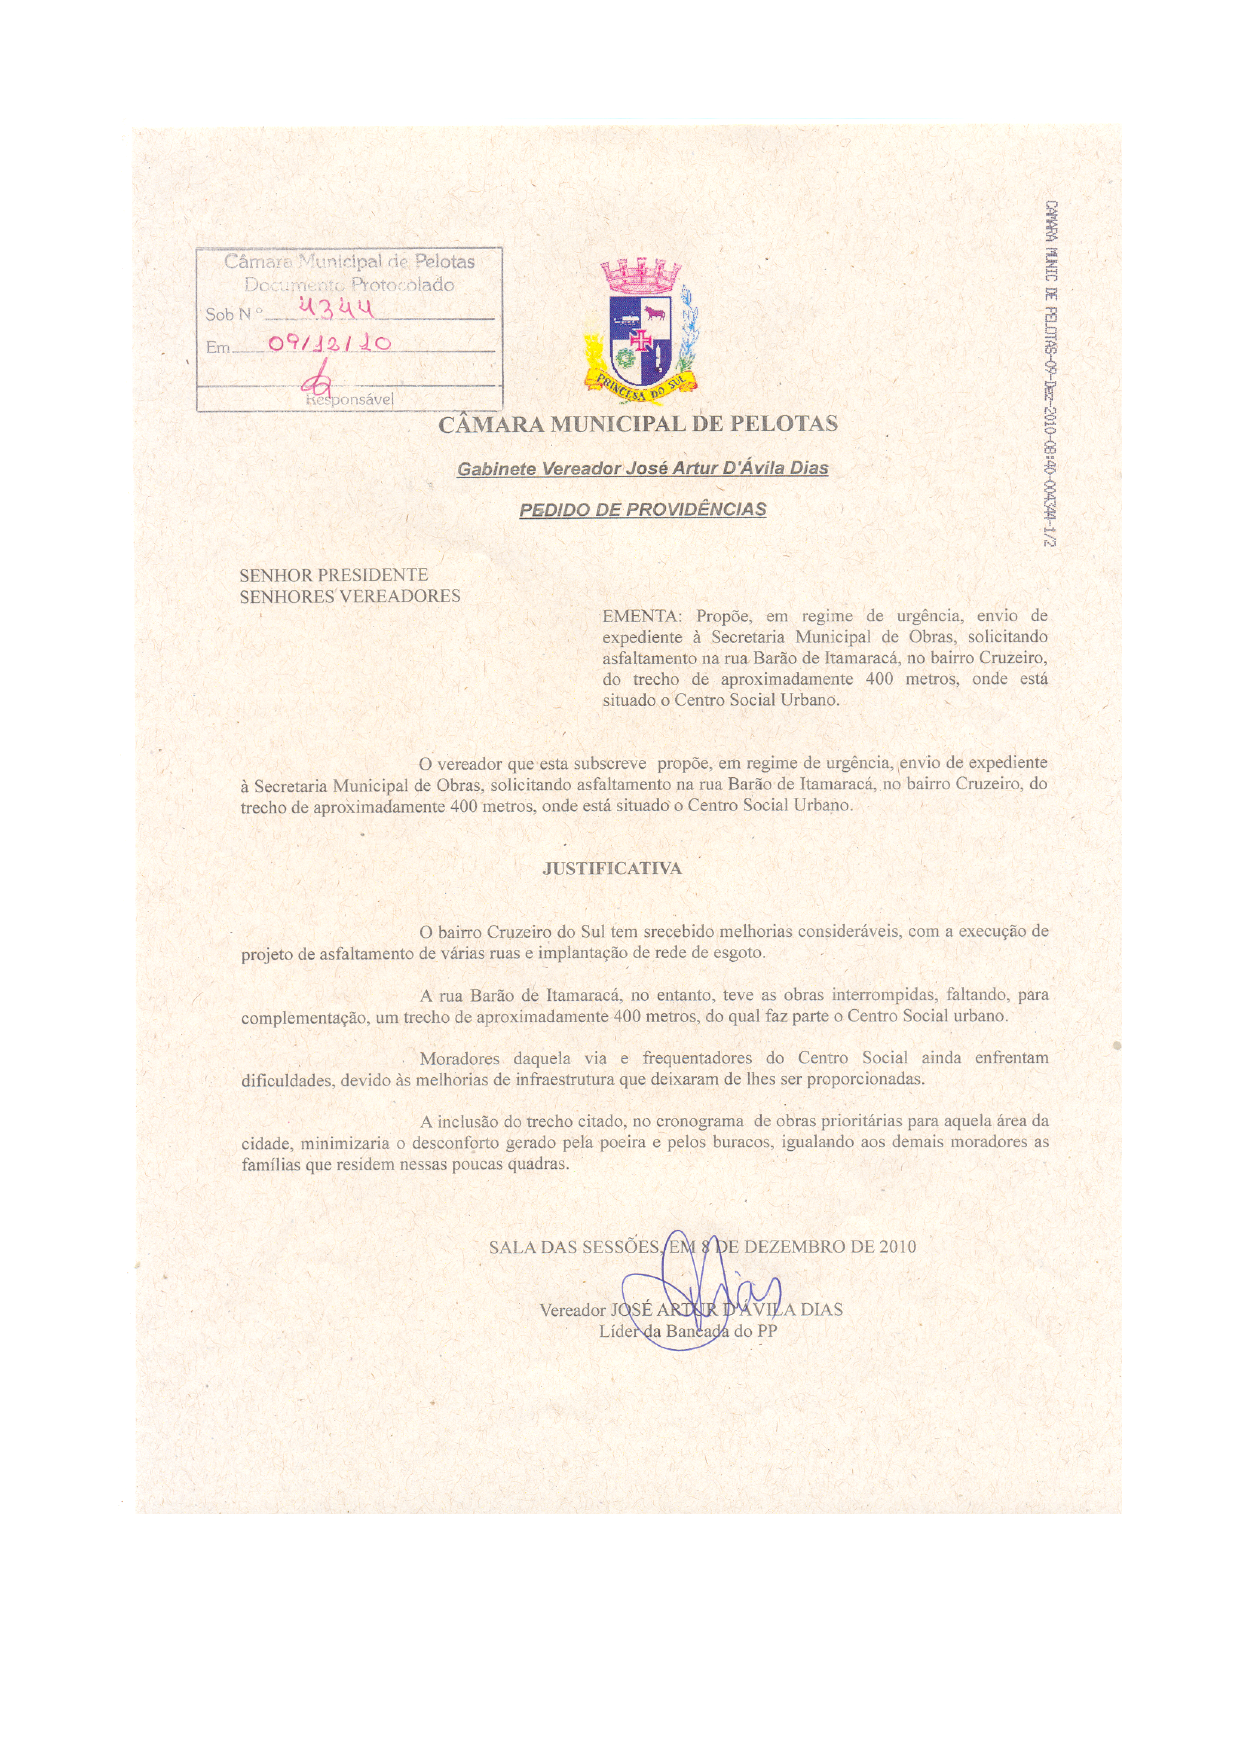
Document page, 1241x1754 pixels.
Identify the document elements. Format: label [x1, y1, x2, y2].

picture [118, 118, 1122, 1514]
